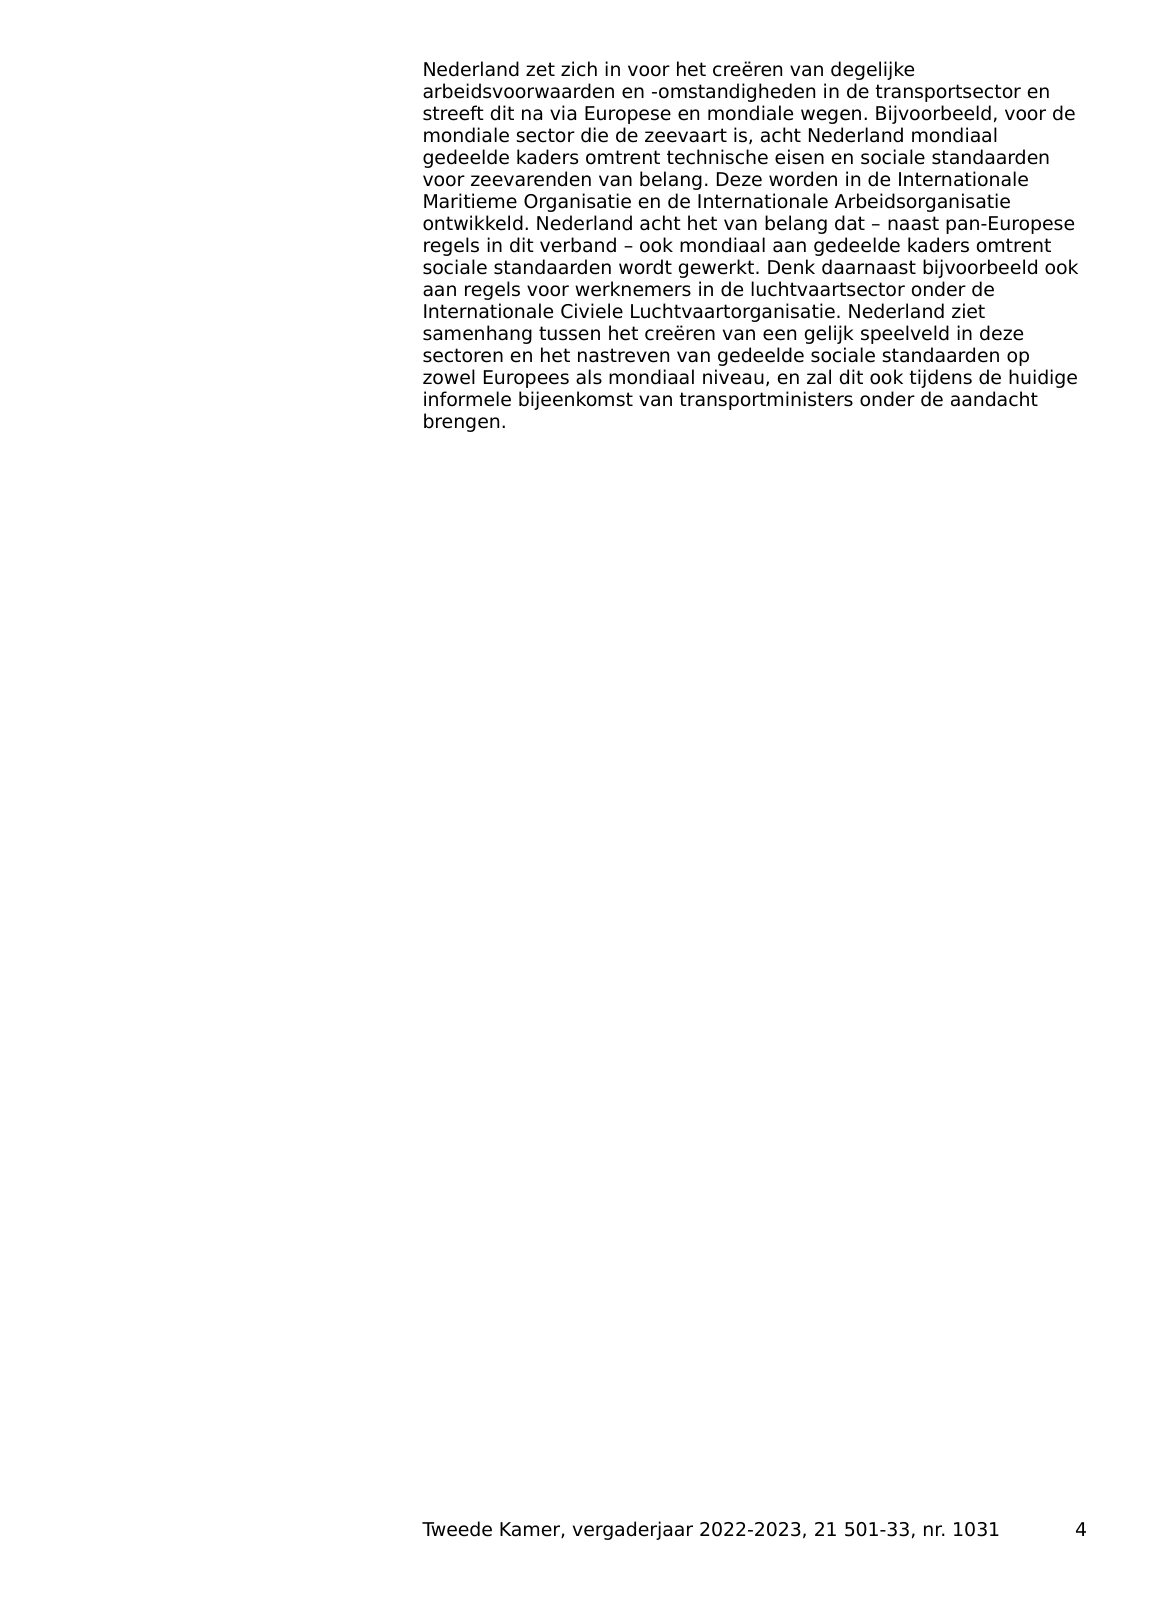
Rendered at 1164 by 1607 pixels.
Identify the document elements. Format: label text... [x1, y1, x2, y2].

text Nederland zet zich in voor het creëren van degelijke arbeidsvoorwaarden en -omstandigheden in de transportsector en streeft dit na via Europese en mondiale wegen. Bijvoorbeeld, voor de mondiale sector die de zeevaart is, acht Nederland mondiaal gedeelde kaders omtrent technische eisen en sociale standaarden voor zeevarenden van belang. Deze worden in de Internationale Maritieme Organisatie en de Internationale Arbeidsorganisatie ontwikkeld. Nederland acht het van belang dat – naast pan-Europese regels in dit verband – ook mondiaal aan gedeelde kaders omtrent sociale standaarden wordt gewerkt. Denk daarnaast bijvoorbeeld ook aan regels voor werknemers in de luchtvaartsector onder de Internationale Civiele Luchtvaartorganisatie. Nederland ziet samenhang tussen het creëren van een gelijk speelveld in deze sectoren en het nastreven van gedeelde sociale standaarden op zowel Europees als mondiaal niveau, en zal dit ook tijdens de huidige informele bijeenkomst van transportministers onder de aandacht brengen. [422, 59, 1087, 433]
